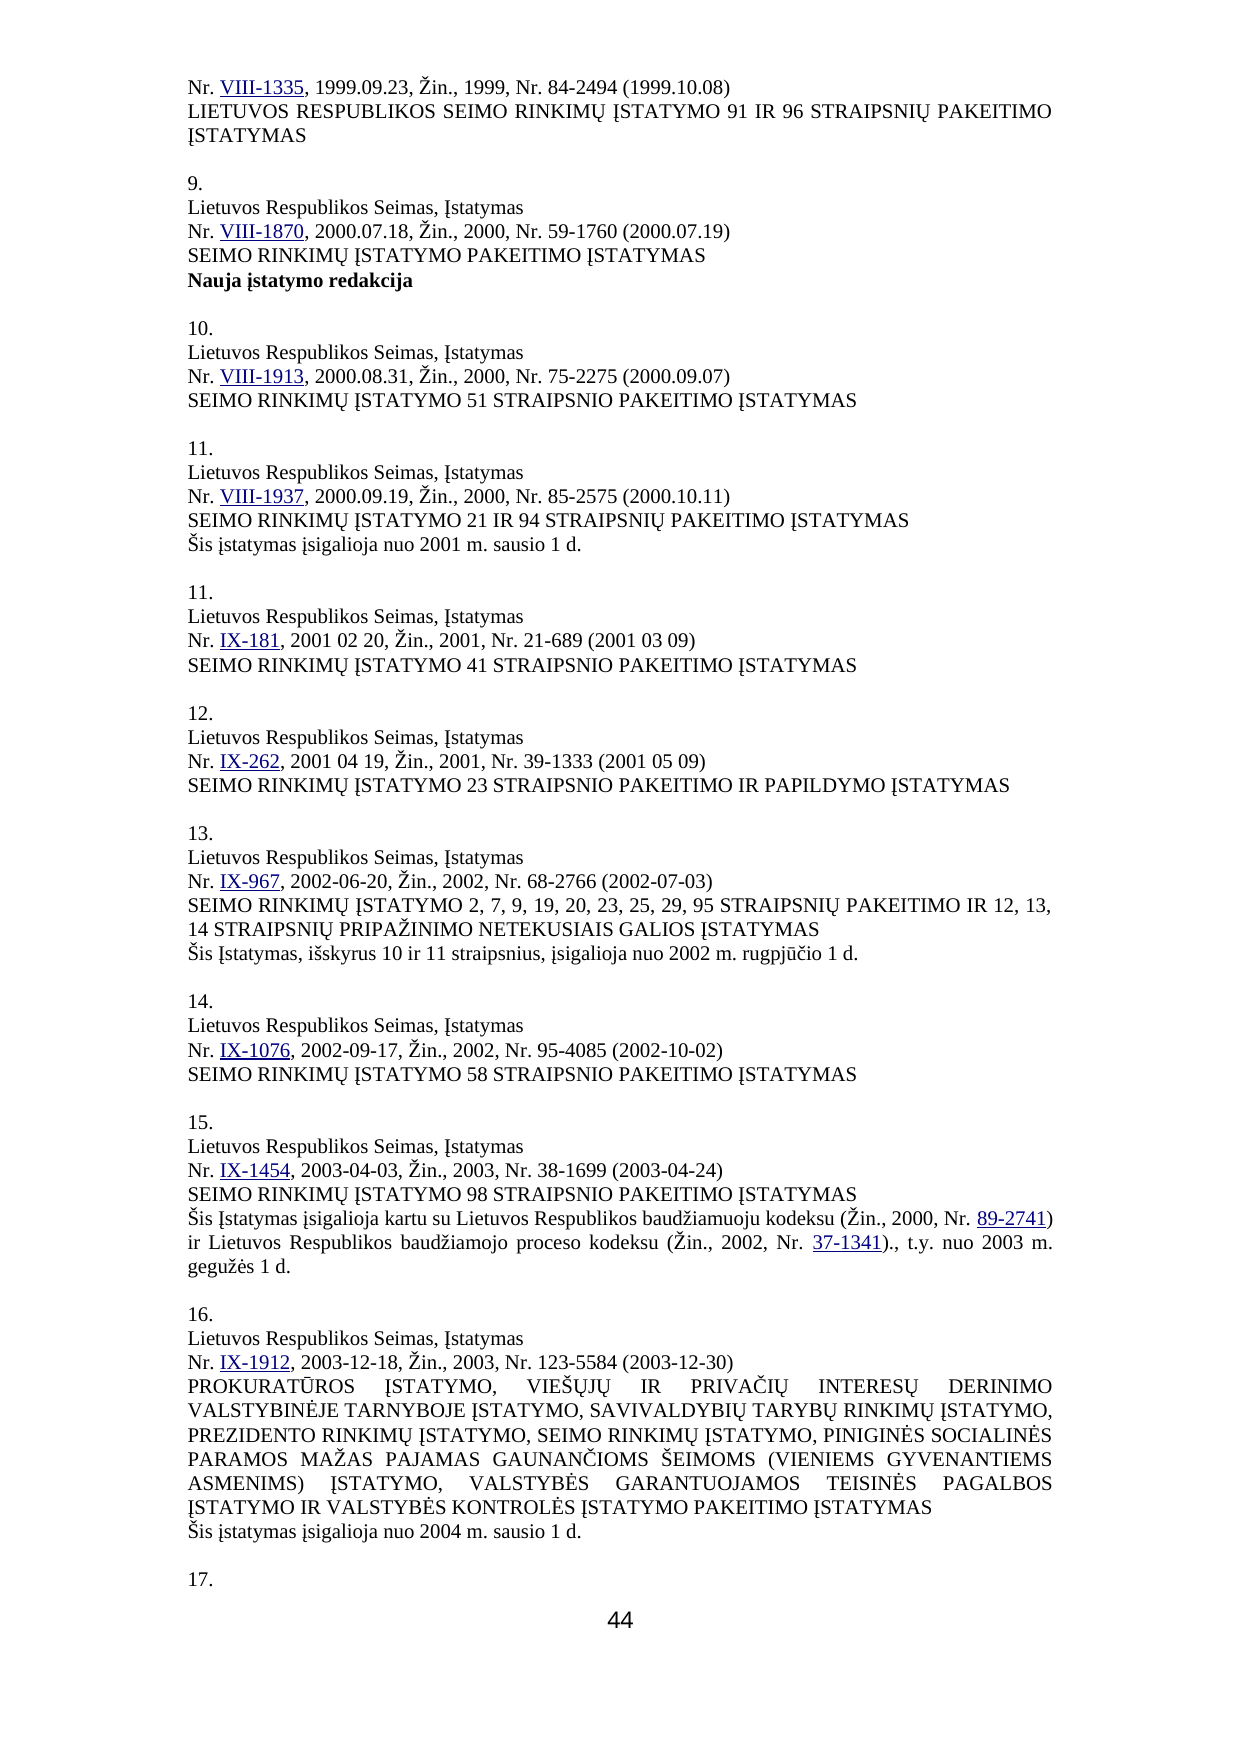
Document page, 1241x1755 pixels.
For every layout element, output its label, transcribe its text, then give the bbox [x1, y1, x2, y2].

text 15. [187, 1110, 1053, 1134]
text Lietuvos Respublikos Seimas, Įstatymas [187, 340, 1053, 364]
text Nr. IX-1076, 2002-09-17, Žin., 2002, Nr. 95-4085 (2002-10-02) [187, 1037, 1053, 1062]
text Lietuvos Respublikos Seimas, Įstatymas [187, 604, 1053, 628]
text Lietuvos Respublikos Seimas, Įstatymas [187, 1326, 1053, 1350]
text Lietuvos Respublikos Seimas, Įstatymas [187, 845, 1053, 869]
text SEIMO RINKIMŲ ĮSTATYMO 58 STRAIPSNIO PAKEITIMO ĮSTATYMAS [187, 1062, 1053, 1086]
text Nr. VIII-1937, 2000.09.19, Žin., 2000, Nr. 85-2575 (2000.10.11) [187, 484, 1053, 508]
text Lietuvos Respublikos Seimas, Įstatymas [187, 1013, 1053, 1037]
text SEIMO RINKIMŲ ĮSTATYMO 51 STRAIPSNIO PAKEITIMO ĮSTATYMAS [187, 388, 1053, 412]
text Nr. VIII-1335, 1999.09.23, Žin., 1999, Nr. 84-2494 (1999.10.08) [187, 75, 1053, 99]
text Šis Įstatymas, išskyrus 10 ir 11 straipsnius, įsigalioja nuo 2002 m. rugpjūčio 1 d. [187, 941, 1053, 965]
text Šis įstatymas įsigalioja nuo 2004 m. sausio 1 d. [187, 1519, 1053, 1543]
text LIETUVOS RESPUBLIKOS SEIMO RINKIMŲ ĮSTATYMO 91 IR 96 STRAIPSNIŲ PAKEITIMO ĮSTATYMAS [187, 99, 1053, 147]
text 10. [187, 316, 1053, 340]
text SEIMO RINKIMŲ ĮSTATYMO 2, 7, 9, 19, 20, 23, 25, 29, 95 STRAIPSNIŲ PAKEITIMO IR 12, 13, 14 STRAIPSNIŲ PRIPAŽINIMO NETEKUSIAIS GALIOS ĮSTATYMAS [187, 893, 1053, 941]
text Nr. VIII-1913, 2000.08.31, Žin., 2000, Nr. 75-2275 (2000.09.07) [187, 364, 1053, 388]
text Nr. VIII-1870, 2000.07.18, Žin., 2000, Nr. 59-1760 (2000.07.19) [187, 219, 1053, 243]
text 9. [187, 171, 1053, 195]
text SEIMO RINKIMŲ ĮSTATYMO 23 STRAIPSNIO PAKEITIMO IR PAPILDYMO ĮSTATYMAS [187, 773, 1053, 797]
text SEIMO RINKIMŲ ĮSTATYMO PAKEITIMO ĮSTATYMAS [187, 243, 1053, 267]
text Nr. IX-967, 2002-06-20, Žin., 2002, Nr. 68-2766 (2002-07-03) [187, 869, 1053, 893]
text 11. [187, 436, 1053, 460]
text SEIMO RINKIMŲ ĮSTATYMO 41 STRAIPSNIO PAKEITIMO ĮSTATYMAS [187, 652, 1053, 677]
text Nr. IX-262, 2001 04 19, Žin., 2001, Nr. 39-1333 (2001 05 09) [187, 749, 1053, 773]
text Nr. IX-1912, 2003-12-18, Žin., 2003, Nr. 123-5584 (2003-12-30) [187, 1350, 1053, 1374]
text Lietuvos Respublikos Seimas, Įstatymas [187, 1134, 1053, 1158]
text PROKURATŪROS ĮSTATYMO, VIEŠŲJŲ IR PRIVAČIŲ INTERESŲ DERINIMO VALSTYBINĖJE TARNYBOJE ĮSTATYMO, SAVIVALDYBIŲ TARYBŲ RINKIMŲ ĮSTATYMO, PREZIDENTO RINKIMŲ ĮSTATYMO, SEIMO RINKIMŲ ĮSTATYMO, PINIGINĖS SOCIALINĖS PARAMOS MAŽAS PAJAMAS GAUNANČIOMS ŠEIMOMS (VIENIEMS GYVENANTIEMS ASMENIMS) ĮSTATYMO, VALSTYBĖS GARANTUOJAMOS TEISINĖS PAGALBOS ĮSTATYMO IR VALSTYBĖS KONTROLĖS ĮSTATYMO PAKEITIMO ĮSTATYMAS [187, 1374, 1053, 1519]
text Nr. IX-181, 2001 02 20, Žin., 2001, Nr. 21-689 (2001 03 09) [187, 628, 1053, 652]
text 11. [187, 580, 1053, 604]
text Nauja įstatymo redakcija [187, 267, 1053, 292]
text SEIMO RINKIMŲ ĮSTATYMO 98 STRAIPSNIO PAKEITIMO ĮSTATYMAS [187, 1182, 1053, 1206]
text 12. [187, 701, 1053, 725]
text Šis Įstatymas įsigalioja kartu su Lietuvos Respublikos baudžiamuoju kodeksu (Žin., 2000, Nr. 89-2741) ir Lietuvos Respublikos baudžiamojo proceso kodeksu (Žin., 2002, Nr. 37-1341)., t.y. nuo 2003 m. gegužės 1 d. [187, 1206, 1053, 1278]
text 14. [187, 989, 1053, 1013]
text SEIMO RINKIMŲ ĮSTATYMO 21 IR 94 STRAIPSNIŲ PAKEITIMO ĮSTATYMAS [187, 508, 1053, 532]
text Lietuvos Respublikos Seimas, Įstatymas [187, 725, 1053, 749]
text Nr. IX-1454, 2003-04-03, Žin., 2003, Nr. 38-1699 (2003-04-24) [187, 1158, 1053, 1182]
text Lietuvos Respublikos Seimas, Įstatymas [187, 195, 1053, 219]
text 16. [187, 1302, 1053, 1326]
text Lietuvos Respublikos Seimas, Įstatymas [187, 460, 1053, 484]
text 17. [187, 1567, 1053, 1591]
text 13. [187, 821, 1053, 845]
text Šis įstatymas įsigalioja nuo 2001 m. sausio 1 d. [187, 532, 1053, 556]
